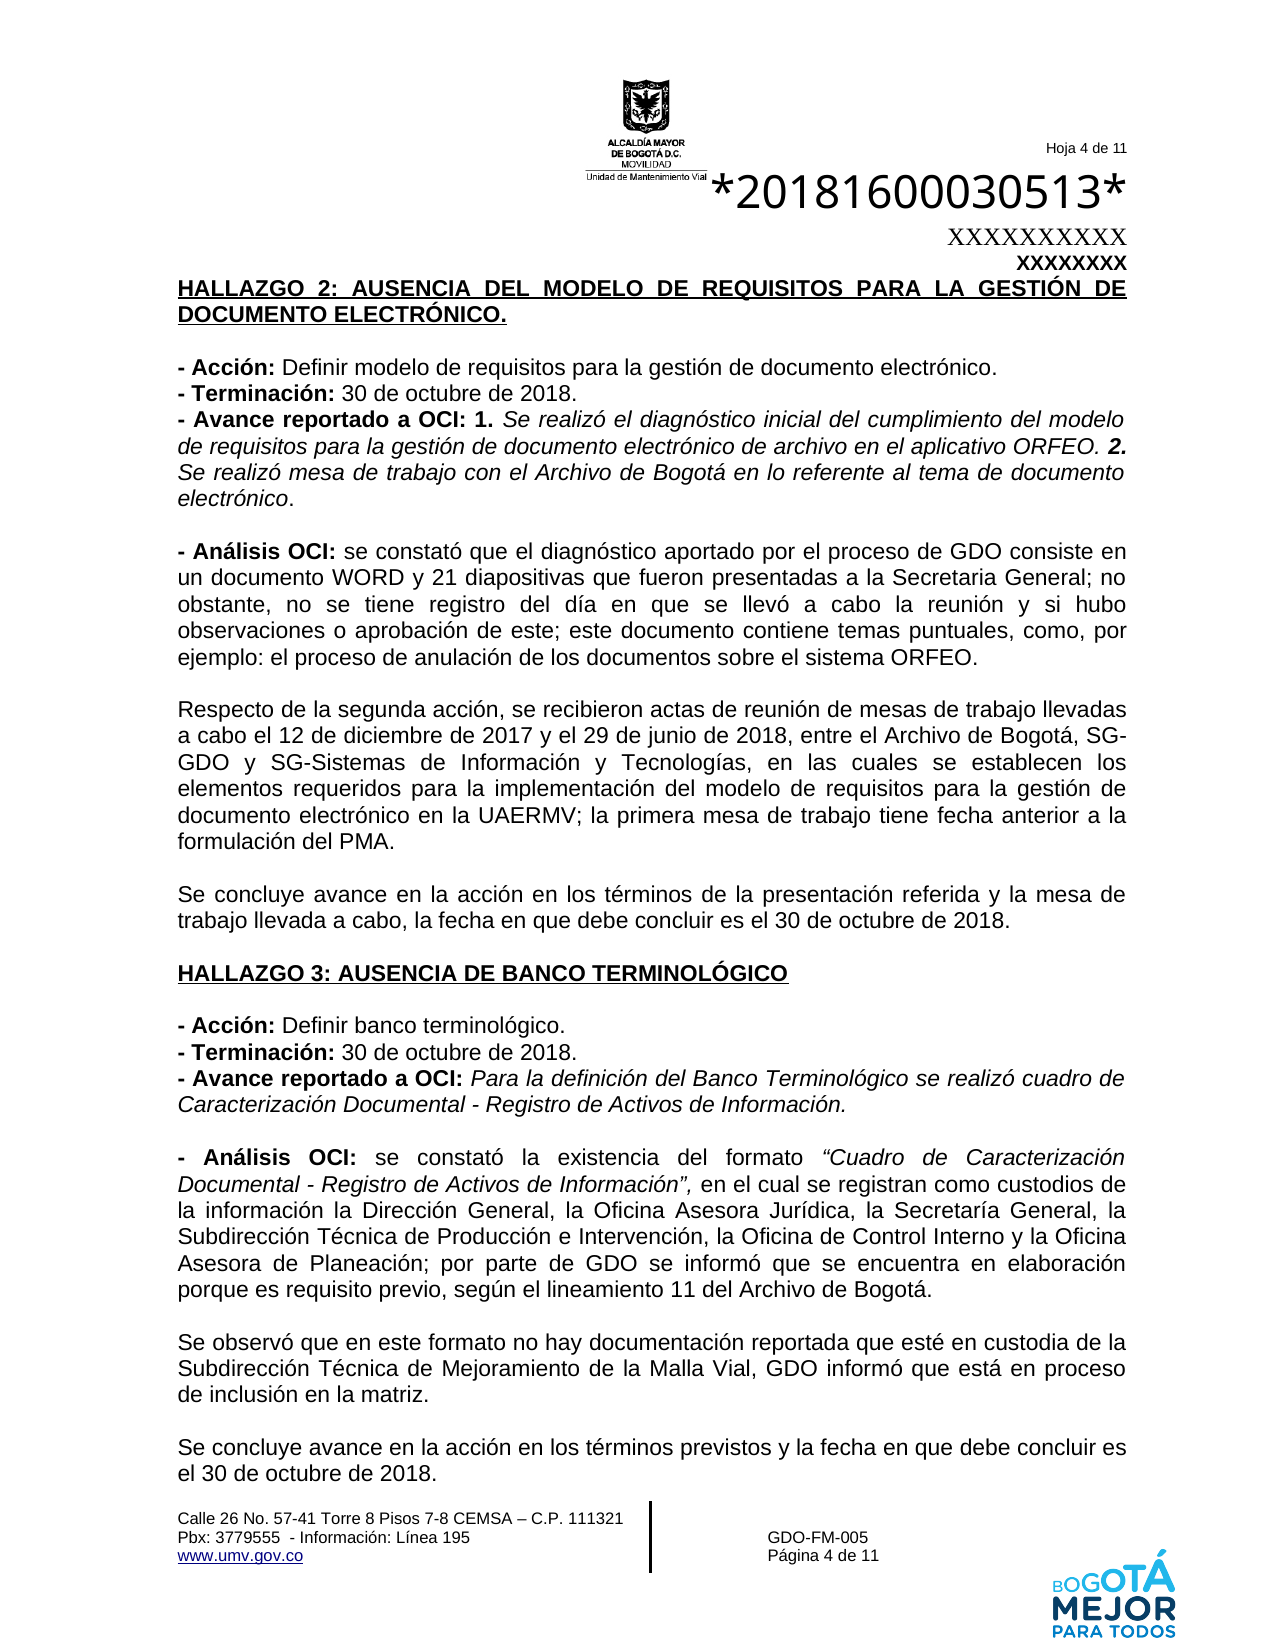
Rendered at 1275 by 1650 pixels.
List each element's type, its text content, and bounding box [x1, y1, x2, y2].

text HALLAZGO 2: AUSENCIA DEL MODELO DE REQUISITOS PARA LA GESTIÓN DE [177, 274, 1127, 297]
text Se concluye avance en la acción en los términos previstos y la fecha en que debe concluir es el 30 de octubre de 2018. [177, 1434, 1127, 1487]
text - Terminación: 30 de octubre de 2018. [177, 1039, 1127, 1065]
text HALLAZGO 3: AUSENCIA DE BANCO TERMINOLÓGICO [177, 960, 1127, 986]
text - Análisis OCI: se constató que el diagnóstico aportado por el proceso de GDO consiste en un documento WORD y 21 diapositivas que fueron presentadas a la Secretaria General; no obstante, no se tiene registro del día en que se llevó a cabo la reunión y si hubo observaciones o aprobación de este; este documento contiene temas puntuales, como, por ejemplo: el proceso de anulación de los documentos sobre el sistema ORFEO. [177, 538, 1127, 670]
text - Avance reportado a OCI: Para la definición del Banco Terminológico se realizó cuadro de Caracterización Documental - Registro de Activos de Información. [177, 1065, 1127, 1118]
text - Avance reportado a OCI: 1. Se realizó el diagnóstico inicial del cumplimiento del modelo de requisitos para la gestión de documento electrónico de archivo en el aplicativo ORFEO. 2. Se realizó mesa de trabajo con el Archivo de Bogotá en lo referente al tema de documento electrónico. [177, 406, 1127, 512]
text Respecto de la segunda acción, se recibieron actas de reunión de mesas de trabajo llevadas a cabo el 12 de diciembre de 2017 y el 29 de junio de 2018, entre el Archivo de Bogotá, SG-GDO y SG-Sistemas de Información y Tecnologías, en las cuales se establecen los elementos requeridos para la implementación del modelo de requisitos para la gestión de documento electrónico en la UAERMV; la primera mesa de trabajo tiene fecha anterior a la formulación del PMA. [177, 696, 1127, 854]
text Se concluye avance en la acción en los términos de la presentación referida y la mesa de trabajo llevada a cabo, la fecha en que debe concluir es el 30 de octubre de 2018. [177, 881, 1127, 933]
text DOCUMENTO ELECTRÓNICO. [177, 298, 1127, 327]
text Se observó que en este formato no hay documentación reportada que esté en custodia de la Subdirección Técnica de Mejoramiento de la Malla Vial, GDO informó que está en proceso de inclusión en la matriz. [177, 1329, 1127, 1408]
text - Acción: Definir banco terminológico. [177, 1012, 1127, 1039]
text - Acción: Definir modelo de requisitos para la gestión de documento electrónico. [177, 353, 1127, 380]
text - Terminación: 30 de octubre de 2018. [177, 380, 1127, 406]
text - Análisis OCI: se constató la existencia del formato “Cuadro de Caracterización Documental - Registro de Activos de Información”, en el cual se registran como custodios de la información la Dirección General, la Oficina Asesora Jurídica, la Secretaría General, la Subdirección Técnica de Producción e Intervención, la Oficina de Control Interno y la Oficina Asesora de Planeación; por parte de GDO se informó que se encuentra en elaboración porque es requisito previo, según el lineamiento 11 del Archivo de Bogotá. [177, 1144, 1127, 1302]
